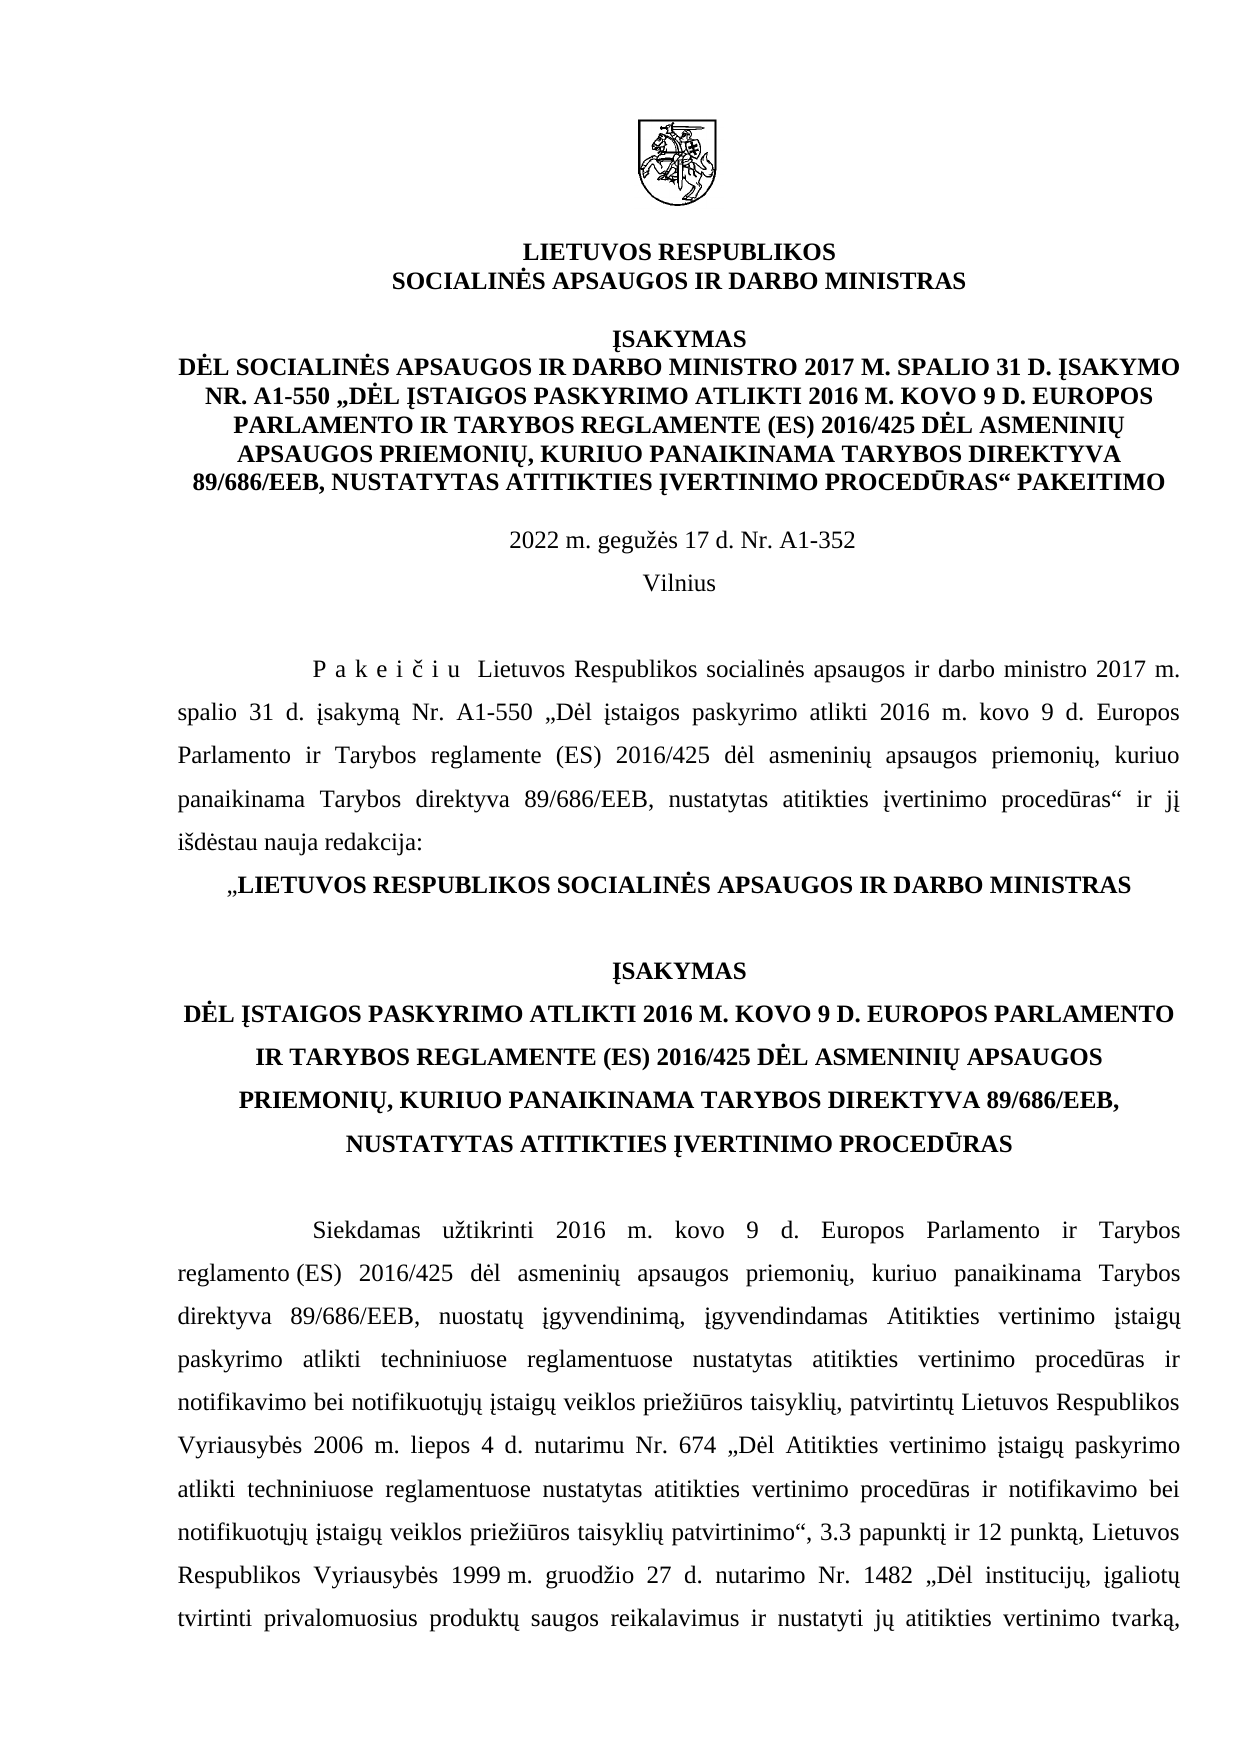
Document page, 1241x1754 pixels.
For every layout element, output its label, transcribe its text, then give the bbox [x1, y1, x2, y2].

text SOCIALINĖS APSAUGOS IR DARBO MINISTRAS [177, 266, 1181, 295]
text P a k e i č i u Lietuvos Respublikos socialinės apsaugos ir darbo ministro 2017 m. spalio 31 d. įsakymą Nr. A1-550 „Dėl įstaigos paskyrimo atlikti 2016 m. kovo 9 d. Europos Parlamento ir Tarybos reglamente (ES) 2016/425 dėl asmeninių apsaugos priemonių, kuriuo panaikinama Tarybos direktyva 89/686/EEB, nustatytas atitikties įvertinimo procedūras“ ir jį išdėstau nauja redakcija: [177, 654, 1181, 856]
text ĮSAKYMAS [177, 324, 1181, 352]
text DĖL SOCIALINĖS APSAUGOS IR DARBO MINISTRO 2017 M. SPALIO 31 D. ĮSAKYMO NR. A1-550 „DĖL ĮSTAIGOS PASKYRIMO ATLIKTI 2016 M. KOVO 9 D. EUROPOS PARLAMENTO IR TARYBOS REGLAMENTE (ES) 2016/425 DĖL ASMENINIŲ APSAUGOS PRIEMONIŲ, KURIUO PANAIKINAMA TARYBOS DIREKTYVA 89/686/EEB, NUSTATYTAS ATITIKTIES ĮVERTINIMO PROCEDŪRAS“ PAKEITIMO [177, 352, 1181, 496]
text DĖL ĮSTAIGOS PASKYRIMO ATLIKTI 2016 M. KOVO 9 D. EUROPOS PARLAMENTO IR TARYBOS REGLAMENTE (ES) 2016/425 DĖL ASMENINIŲ APSAUGOS PRIEMONIŲ, KURIUO PANAIKINAMA TARYBOS DIREKTYVA 89/686/EEB, NUSTATYTAS ATITIKTIES ĮVERTINIMO PROCEDŪRAS [177, 999, 1181, 1157]
text LIETUVOS RESPUBLIKOS [177, 237, 1181, 266]
text ĮSAKYMAS [177, 956, 1181, 985]
text Siekdamas užtikrinti 2016 m. kovo 9 d. Europos Parlamento ir Tarybos reglamento (ES) 2016/425 dėl asmeninių apsaugos priemonių, kuriuo panaikinama Tarybos direktyva 89/686/EEB, nuostatų įgyvendinimą, įgyvendindamas Atitikties vertinimo įstaigų paskyrimo atlikti techniniuose reglamentuose nustatytas atitikties vertinimo procedūras ir notifikavimo bei notifikuotųjų įstaigų veiklos priežiūros taisyklių, patvirtintų Lietuvos Respublikos Vyriausybės 2006 m. liepos 4 d. nutarimu Nr. 674 „Dėl Atitikties vertinimo įstaigų paskyrimo atlikti techniniuose reglamentuose nustatytas atitikties vertinimo procedūras ir notifikavimo bei notifikuotųjų įstaigų veiklos priežiūros taisyklių patvirtinimo“, 3.3 papunktį ir 12 punktą, Lietuvos Respublikos Vyriausybės 1999 m. gruodžio 27 d. nutarimo Nr. 1482 „Dėl institucijų, įgaliotų tvirtinti privalomuosius produktų saugos reikalavimus ir nustatyti jų atitikties vertinimo tvarką, [177, 1215, 1181, 1632]
text „LIETUVOS RESPUBLIKOS SOCIALINĖS APSAUGOS IR DARBO MINISTRAS [177, 870, 1181, 899]
text 2022 m. gegužės 17 d. Nr. A1-352 [177, 525, 1181, 554]
text Vilnius [177, 568, 1181, 597]
